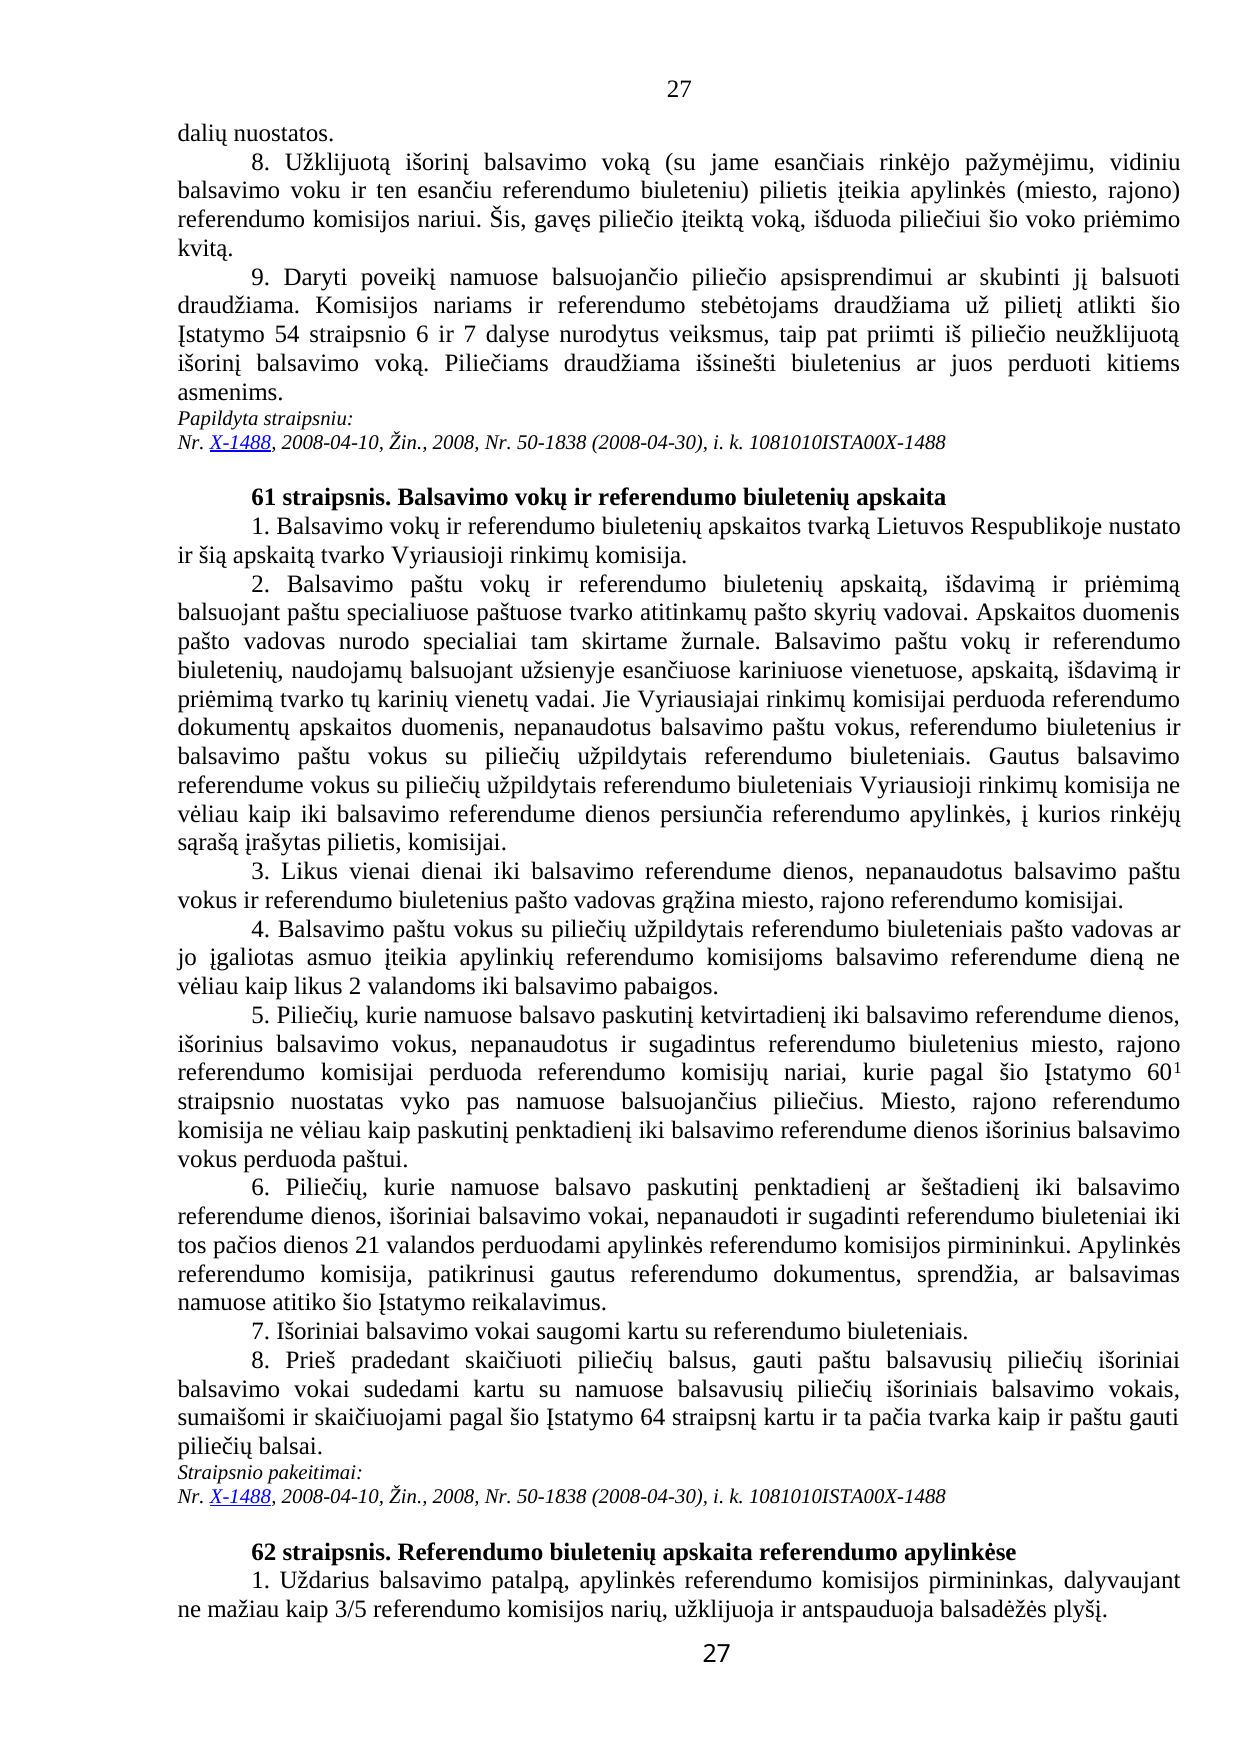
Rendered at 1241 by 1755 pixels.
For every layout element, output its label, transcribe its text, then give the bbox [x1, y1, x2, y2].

text Papildyta straipsniu: [177, 406, 1181, 430]
text 9. Daryti poveikį namuose balsuojančio piliečio apsisprendimui ar skubinti jį balsuoti draudžiama. Komisijos nariams ir referendumo stebėtojams draudžiama už pilietį atlikti šio Įstatymo 54 straipsnio 6 ir 7 dalyse nurodytus veiksmus, taip pat priimti iš piliečio neužklijuotą išorinį balsavimo voką. Piliečiams draudžiama išsinešti biuletenius ar juos perduoti kitiems asmenims. [177, 262, 1181, 406]
text 8. Užklijuotą išorinį balsavimo voką (su jame esančiais rinkėjo pažymėjimu, vidiniu balsavimo voku ir ten esančiu referendumo biuleteniu) pilietis įteikia apylinkės (miesto, rajono) referendumo komisijos nariui. Šis, gavęs piliečio įteiktą voką, išduoda piliečiui šio voko priėmimo kvitą. [177, 147, 1181, 262]
text 7. Išoriniai balsavimo vokai saugomi kartu su referendumo biuleteniais. [177, 1316, 1181, 1345]
text Straipsnio pakeitimai: [177, 1460, 1181, 1484]
text 3. Likus vienai dienai iki balsavimo referendume dienos, nepanaudotus balsavimo paštu vokus ir referendumo biuletenius pašto vadovas grąžina miesto, rajono referendumo komisijai. [177, 856, 1181, 914]
text 1. Balsavimo vokų ir referendumo biuletenių apskaitos tvarką Lietuvos Respublikoje nustato ir šią apskaitą tvarko Vyriausioji rinkimų komisija. [177, 511, 1181, 569]
subtitle 62 straipsnis. Referendumo biuletenių apskaita referendumo apylinkėse [177, 1537, 1181, 1566]
text 8. Prieš pradedant skaičiuoti piliečių balsus, gauti paštu balsavusių piliečių išoriniai balsavimo vokai sudedami kartu su namuose balsavusių piliečių išoriniais balsavimo vokais, sumaišomi ir skaičiuojami pagal šio Įstatymo 64 straipsnį kartu ir ta pačia tvarka kaip ir paštu gauti piliečių balsai. [177, 1345, 1181, 1460]
text 4. Balsavimo paštu vokus su piliečių užpildytais referendumo biuleteniais pašto vadovas ar jo įgaliotas asmuo įteikia apylinkių referendumo komisijoms balsavimo referendume dieną ne vėliau kaip likus 2 valandoms iki balsavimo pabaigos. [177, 914, 1181, 1000]
text 6. Piliečių, kurie namuose balsavo paskutinį penktadienį ar šeštadienį iki balsavimo referendume dienos, išoriniai balsavimo vokai, nepanaudoti ir sugadinti referendumo biuleteniai iki tos pačios dienos 21 valandos perduodami apylinkės referendumo komisijos pirmininkui. Apylinkės referendumo komisija, patikrinusi gautus referendumo dokumentus, sprendžia, ar balsavimas namuose atitiko šio Įstatymo reikalavimus. [177, 1172, 1181, 1316]
text 5. Piliečių, kurie namuose balsavo paskutinį ketvirtadienį iki balsavimo referendume dienos, išorinius balsavimo vokus, nepanaudotus ir sugadintus referendumo biuletenius miesto, rajono referendumo komisijai perduoda referendumo komisijų nariai, kurie pagal šio Įstatymo 601 straipsnio nuostatas vyko pas namuose balsuojančius piliečius. Miesto, rajono referendumo komisija ne vėliau kaip paskutinį penktadienį iki balsavimo referendume dienos išorinius balsavimo vokus perduoda paštui. [177, 1000, 1181, 1172]
text dalių nuostatos. [177, 118, 1181, 147]
text Nr. X-1488, 2008-04-10, Žin., 2008, Nr. 50-1838 (2008-04-30), i. k. 1081010ISTA00X-1488 [177, 1484, 1181, 1508]
text Nr. X-1488, 2008-04-10, Žin., 2008, Nr. 50-1838 (2008-04-30), i. k. 1081010ISTA00X-1488 [177, 430, 1181, 454]
text 1. Uždarius balsavimo patalpą, apylinkės referendumo komisijos pirmininkas, dalyvaujant ne mažiau kaip 3/5 referendumo komisijos narių, užklijuoja ir antspauduoja balsadėžės plyšį. [177, 1566, 1181, 1623]
text 61 straipsnis. Balsavimo vokų ir referendumo biuletenių apskaita [177, 482, 1181, 511]
text 2. Balsavimo paštu vokų ir referendumo biuletenių apskaitą, išdavimą ir priėmimą balsuojant paštu specialiuose paštuose tvarko atitinkamų pašto skyrių vadovai. Apskaitos duomenis pašto vadovas nurodo specialiai tam skirtame žurnale. Balsavimo paštu vokų ir referendumo biuletenių, naudojamų balsuojant užsienyje esančiuose kariniuose vienetuose, apskaitą, išdavimą ir priėmimą tvarko tų karinių vienetų vadai. Jie Vyriausiajai rinkimų komisijai perduoda referendumo dokumentų apskaitos duomenis, nepanaudotus balsavimo paštu vokus, referendumo biuletenius ir balsavimo paštu vokus su piliečių užpildytais referendumo biuleteniais. Gautus balsavimo referendume vokus su piliečių užpildytais referendumo biuleteniais Vyriausioji rinkimų komisija ne vėliau kaip iki balsavimo referendume dienos persiunčia referendumo apylinkės, į kurios rinkėjų sąrašą įrašytas pilietis, komisijai. [177, 569, 1181, 856]
